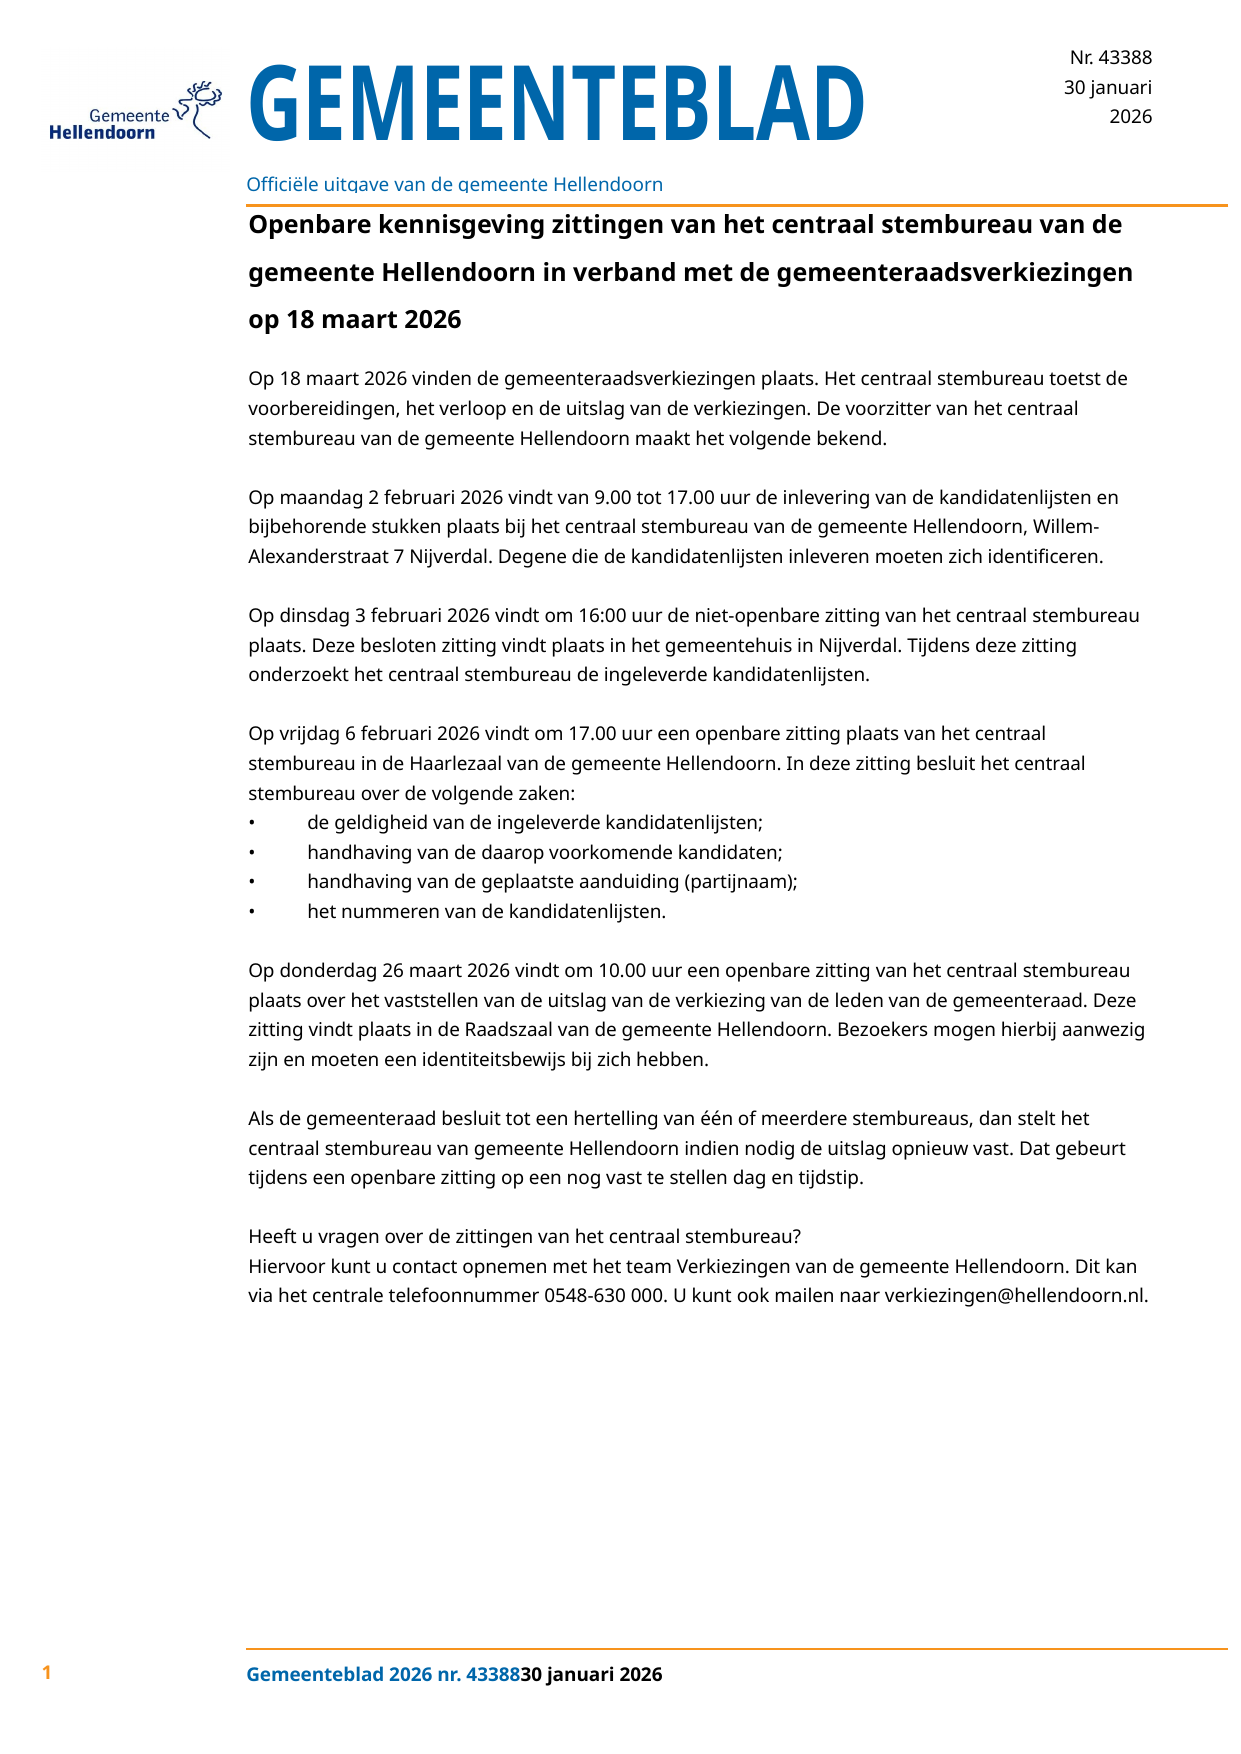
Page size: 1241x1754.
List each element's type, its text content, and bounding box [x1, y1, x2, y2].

list het nummeren van de kandidatenlijsten. [248, 898, 1152, 924]
picture [41, 47, 231, 172]
text Heeft u vragen over de zittingen van het centraal stembureau? [248, 1223, 1152, 1249]
text Hiervoor kunt u contact opnemen met het team Verkiezingen van de gemeente Hellendoorn. Dit kan via het centrale telefoonnummer 0548-630 000. U kunt ook mailen naar verkiezingen@hellendoorn.nl. [248, 1253, 1152, 1308]
text Als de gemeenteraad besluit tot een hertelling van één of meerdere stembureaus, dan stelt het centraal stembureau van gemeente Hellendoorn indien nodig de uitslag opnieuw vast. Dat gebeurt tijdens een openbare zitting op een nog vast te stellen dag en tijdstip. [248, 1105, 1152, 1190]
list handhaving van de geplaatste aanduiding (partijnaam); [248, 868, 1152, 894]
text Openbare kennisgeving zittingen van het centraal stembureau van de gemeente Hellendoorn in verband met de gemeenteraadsverkiezingen op 18 maart 2026 [248, 207, 1152, 336]
text Op vrijdag 6 februari 2026 vindt om 17.00 uur een openbare zitting plaats van het centraal stembureau in de Haarlezaal van de gemeente Hellendoorn. In deze zitting besluit het centraal stembureau over de volgende zaken: [248, 721, 1152, 805]
text Op maandag 2 februari 2026 vindt van 9.00 tot 17.00 uur de inlevering van de kandidatenlijsten en bijbehorende stukken plaats bij het centraal stembureau van de gemeente Hellendoorn, Willem-Alexanderstraat 7 Nijverdal. Degene die de kandidatenlijsten inleveren moeten zich identificeren. [248, 484, 1152, 569]
text Op 18 maart 2026 vinden de gemeenteraadsverkiezingen plaats. Het centraal stembureau toetst de voorbereidingen, het verloop en de uitslag van de verkiezingen. De voorzitter van het centraal stembureau van de gemeente Hellendoorn maakt het volgende bekend. [248, 366, 1152, 450]
text Op dinsdag 3 februari 2026 vindt om 16:00 uur de niet-openbare zitting van het centraal stembureau plaats. Deze besloten zitting vindt plaats in het gemeentehuis in Nijverdal. Tijdens deze zitting onderzoekt het centraal stembureau de ingeleverde kandidatenlijsten. [248, 602, 1152, 687]
text Op donderdag 26 maart 2026 vindt om 10.00 uur een openbare zitting van het centraal stembureau plaats over het vaststellen van de uitslag van de verkiezing van de leden van de gemeenteraad. Deze zitting vindt plaats in de Raadszaal van de gemeente Hellendoorn. Bezoekers mogen hierbij aanwezig zijn en moeten een identiteitsbewijs bij zich hebben. [248, 957, 1152, 1072]
list handhaving van de daarop voorkomende kandidaten; [248, 839, 1152, 864]
list de geldigheid van de ingeleverde kandidatenlijsten; [248, 809, 1152, 835]
